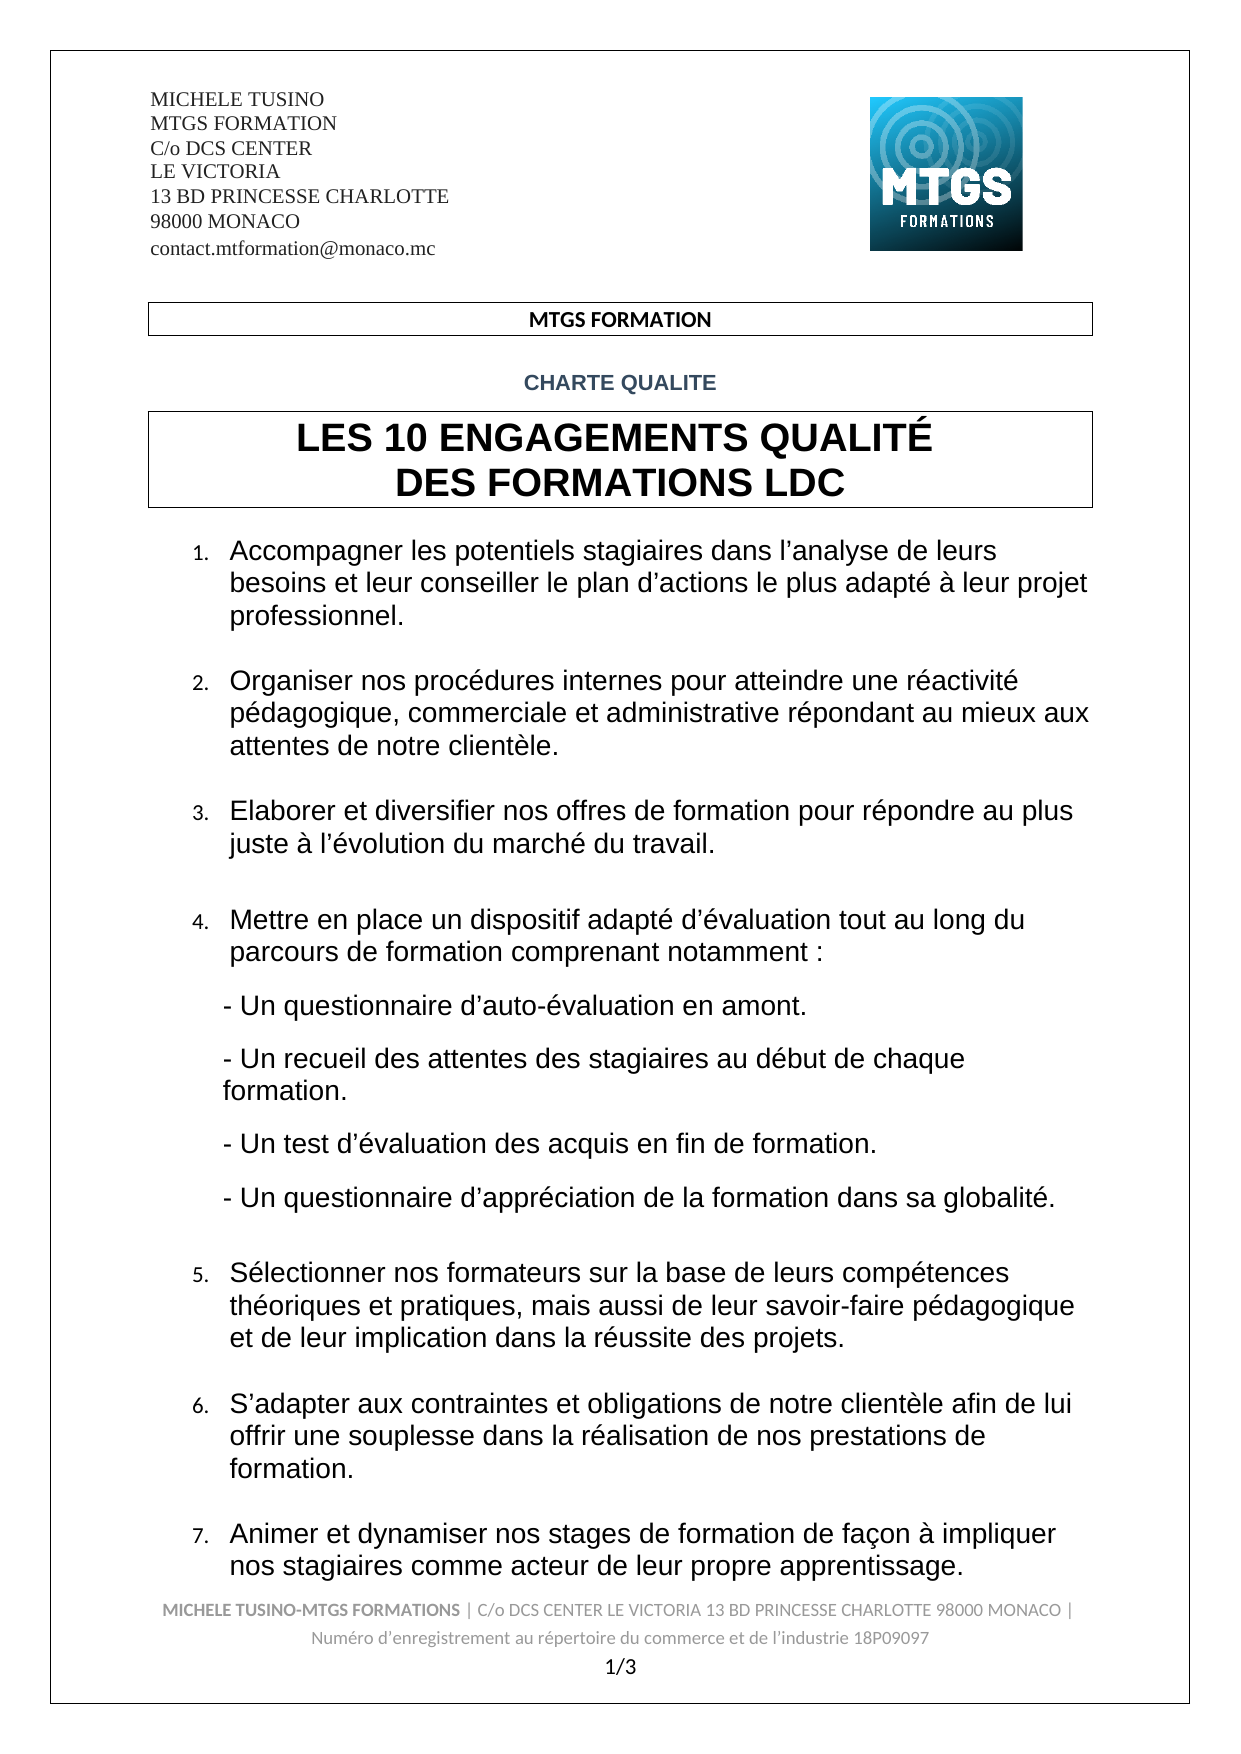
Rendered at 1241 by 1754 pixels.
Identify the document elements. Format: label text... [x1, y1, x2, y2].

text - Un test d’évaluation des acquis en fin de formation. [223, 1127, 1093, 1160]
list Organiser nos procédures internes pour atteindre une réactivité pédagogique, commerciale et administrative répondant au mieux aux attentes de notre clientèle. [192, 663, 1093, 761]
list Mettre en place un dispositif adapté d’évaluation tout au long du parcours de formation comprenant notamment : [192, 903, 1093, 968]
text - Un questionnaire d’auto-évaluation en amont. [223, 989, 1093, 1021]
text - Un recueil des attentes des stagiaires au début de chaque formation. [223, 1042, 1093, 1107]
subtitle DES FORMATIONS LDC [149, 457, 1092, 507]
list Elaborer et diversifier nos offres de formation pour répondre au plus juste à l’évolution du marché du travail. [192, 794, 1093, 859]
text MTGS FORMATION [149, 303, 1092, 335]
list Accompagner les potentiels stagiaires dans l’analyse de leurs besoins et leur conseiller le plan d’actions le plus adapté à leur projet professionnel. [192, 533, 1093, 631]
list Animer et dynamiser nos stages de formation de façon à impliquer nos stagiaires comme acteur de leur propre apprentissage. [192, 1517, 1093, 1582]
list S’adapter aux contraintes et obligations de notre clientèle afin de lui offrir une souplesse dans la réalisation de nos prestations de formation. [192, 1387, 1093, 1484]
list Sélectionner nos formateurs sur la base de leurs compétences théoriques et pratiques, mais aussi de leur savoir-faire pédagogique et de leur implication dans la réussite des projets. [192, 1256, 1093, 1353]
text CHARTE QUALITE [148, 370, 1093, 395]
text - Un questionnaire d’appréciation de la formation dans sa globalité. [223, 1181, 1093, 1213]
subtitle LES 10 ENGAGEMENTS QUALITÉ [149, 412, 1092, 457]
